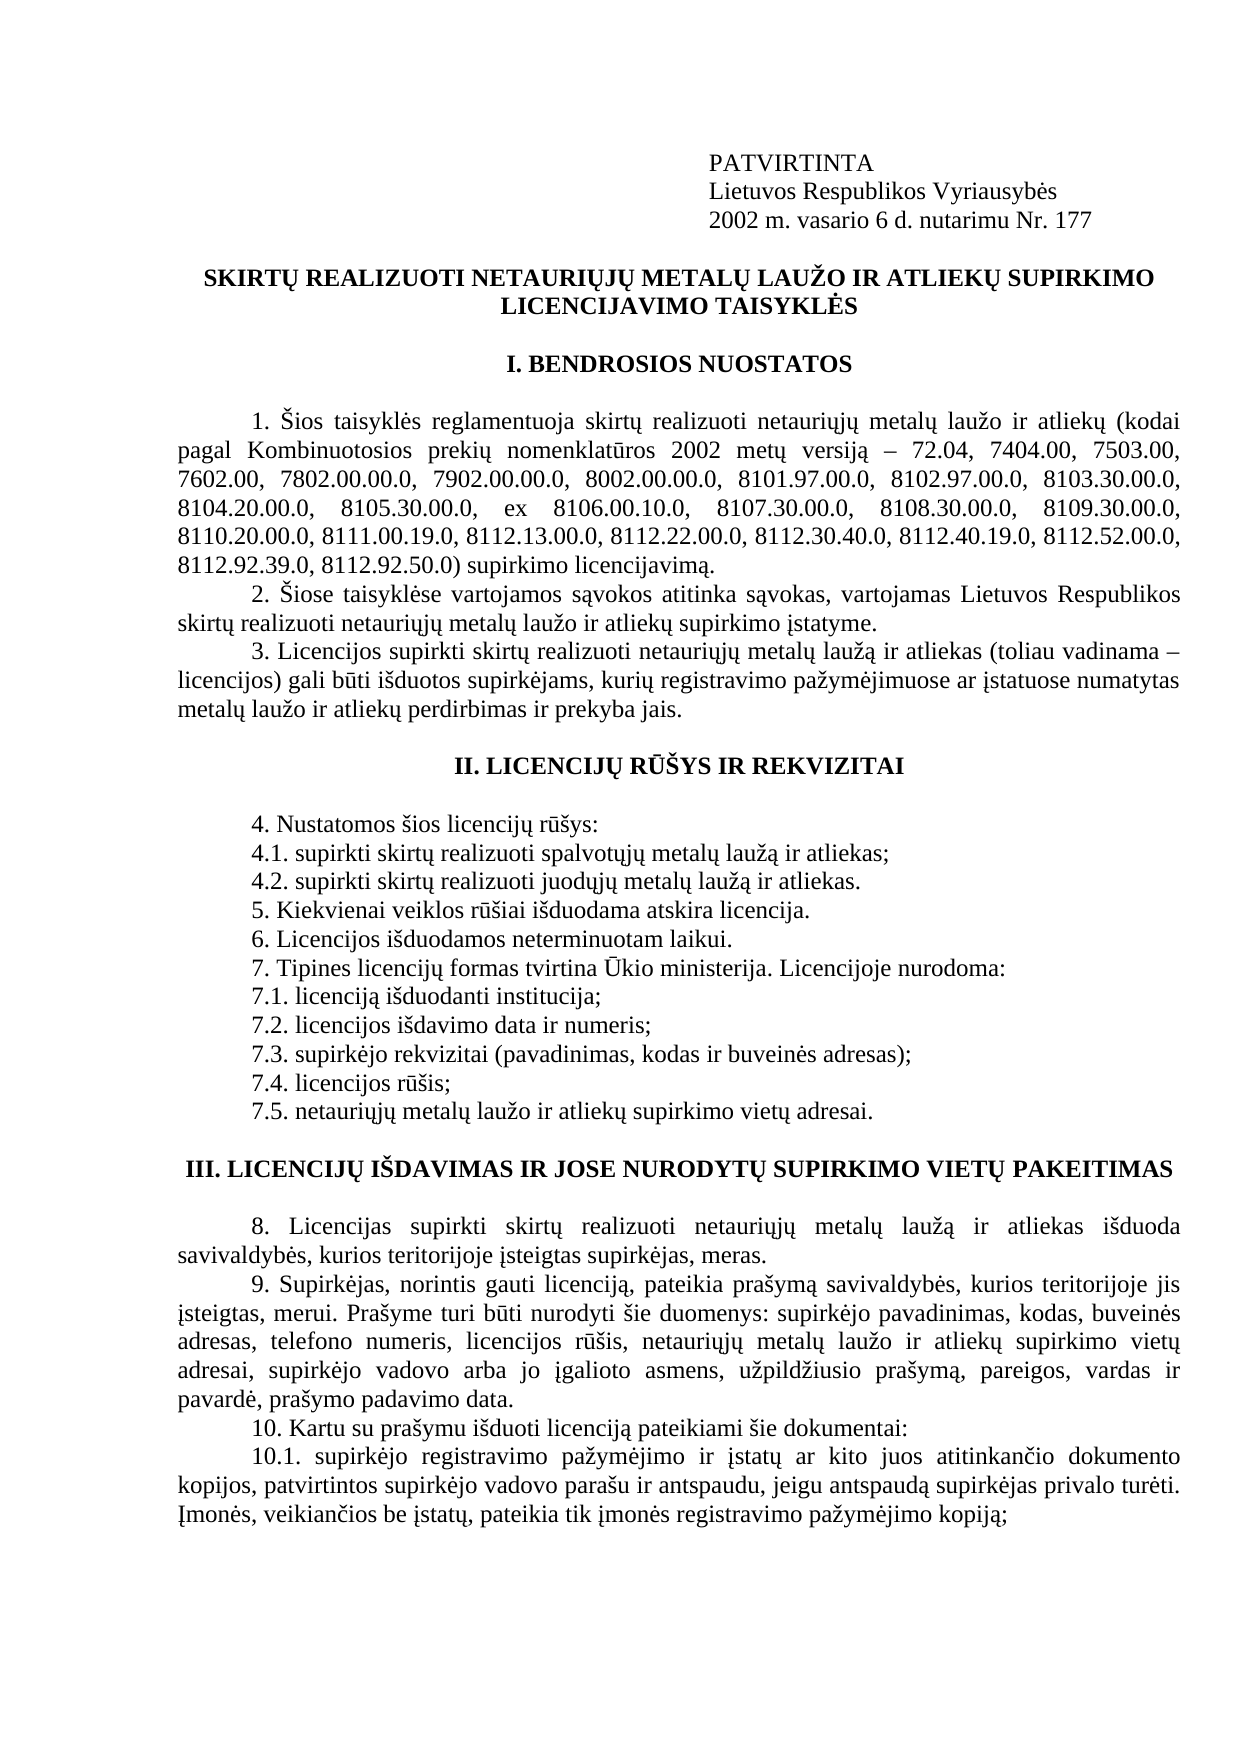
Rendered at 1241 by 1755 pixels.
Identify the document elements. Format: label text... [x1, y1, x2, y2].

text 8. Licencijas supirkti skirtų realizuoti netauriųjų metalų laužą ir atliekas išduoda savivaldybės, kurios teritorijoje įsteigtas supirkėjas, meras. [177, 1211, 1181, 1269]
text 4.2. supirkti skirtų realizuoti juodųjų metalų laužą ir atliekas. [177, 866, 1181, 895]
text II. LICENCIJŲ RŪŠYS IR REKVIZITAI [177, 751, 1181, 780]
text 7.3. supirkėjo rekvizitai (pavadinimas, kodas ir buveinės adresas); [177, 1039, 1181, 1068]
text 7.1. licenciją išduodanti institucija; [177, 981, 1181, 1010]
text 10. Kartu su prašymu išduoti licenciją pateikiami šie dokumentai: [177, 1413, 1181, 1441]
text 4. Nustatomos šios licencijų rūšys: [177, 809, 1181, 838]
text 2. Šiose taisyklėse vartojamos sąvokos atitinka sąvokas, vartojamas Lietuvos Respublikos skirtų realizuoti netauriųjų metalų laužo ir atliekų supirkimo įstatyme. [177, 579, 1181, 636]
text 9. Supirkėjas, norintis gauti licenciją, pateikia prašymą savivaldybės, kurios teritorijoje jis įsteigtas, merui. Prašyme turi būti nurodyti šie duomenys: supirkėjo pavadinimas, kodas, buveinės adresas, telefono numeris, licencijos rūšis, netauriųjų metalų laužo ir atliekų supirkimo vietų adresai, supirkėjo vadovo arba jo įgalioto asmens, užpildžiusio prašymą, pareigos, vardas ir pavardė, prašymo padavimo data. [177, 1269, 1181, 1413]
text Lietuvos Respublikos Vyriausybės [177, 176, 1181, 205]
text 7.2. licencijos išdavimo data ir numeris; [177, 1010, 1181, 1039]
text 4.1. supirkti skirtų realizuoti spalvotųjų metalų laužą ir atliekas; [177, 838, 1181, 866]
text 7.5. netauriųjų metalų laužo ir atliekų supirkimo vietų adresai. [177, 1096, 1181, 1125]
text 7. Tipines licencijų formas tvirtina Ūkio ministerija. Licencijoje nurodoma: [177, 953, 1181, 981]
text PATVIRTINTA [177, 148, 1181, 176]
text I. BENDROSIOS NUOSTATOS [177, 349, 1181, 378]
text SKIRTŲ REALIZUOTI NETAURIŲJŲ METALŲ LAUŽO IR ATLIEKŲ SUPIRKIMO LICENCIJAVIMO TAISYKLĖS [177, 263, 1181, 320]
text 3. Licencijos supirkti skirtų realizuoti netauriųjų metalų laužą ir atliekas (toliau vadinama – licencijos) gali būti išduotos supirkėjams, kurių registravimo pažymėjimuose ar įstatuose numatytas metalų laužo ir atliekų perdirbimas ir prekyba jais. [177, 636, 1181, 723]
text 2002 m. vasario 6 d. nutarimu Nr. 177 [177, 205, 1181, 234]
text 5. Kiekvienai veiklos rūšiai išduodama atskira licencija. [177, 895, 1181, 924]
text 1. Šios taisyklės reglamentuoja skirtų realizuoti netauriųjų metalų laužo ir atliekų (kodai pagal Kombinuotosios prekių nomenklatūros 2002 metų versiją – 72.04, 7404.00, 7503.00, 7602.00, 7802.00.00.0, 7902.00.00.0, 8002.00.00.0, 8101.97.00.0, 8102.97.00.0, 8103.30.00.0, 8104.20.00.0, 8105.30.00.0, ex 8106.00.10.0, 8107.30.00.0, 8108.30.00.0, 8109.30.00.0, 8110.20.00.0, 8111.00.19.0, 8112.13.00.0, 8112.22.00.0, 8112.30.40.0, 8112.40.19.0, 8112.52.00.0, 8112.92.39.0, 8112.92.50.0) supirkimo licencijavimą. [177, 406, 1181, 579]
text III. LICENCIJŲ IŠDAVIMAS IR JOSE NURODYTŲ SUPIRKIMO VIETŲ PAKEITIMAS [177, 1154, 1181, 1183]
text 7.4. licencijos rūšis; [177, 1068, 1181, 1096]
text 6. Licencijos išduodamos neterminuotam laikui. [177, 924, 1181, 953]
text 10.1. supirkėjo registravimo pažymėjimo ir įstatų ar kito juos atitinkančio dokumento kopijos, patvirtintos supirkėjo vadovo parašu ir antspaudu, jeigu antspaudą supirkėjas privalo turėti. Įmonės, veikiančios be įstatų, pateikia tik įmonės registravimo pažymėjimo kopiją; [177, 1441, 1181, 1528]
